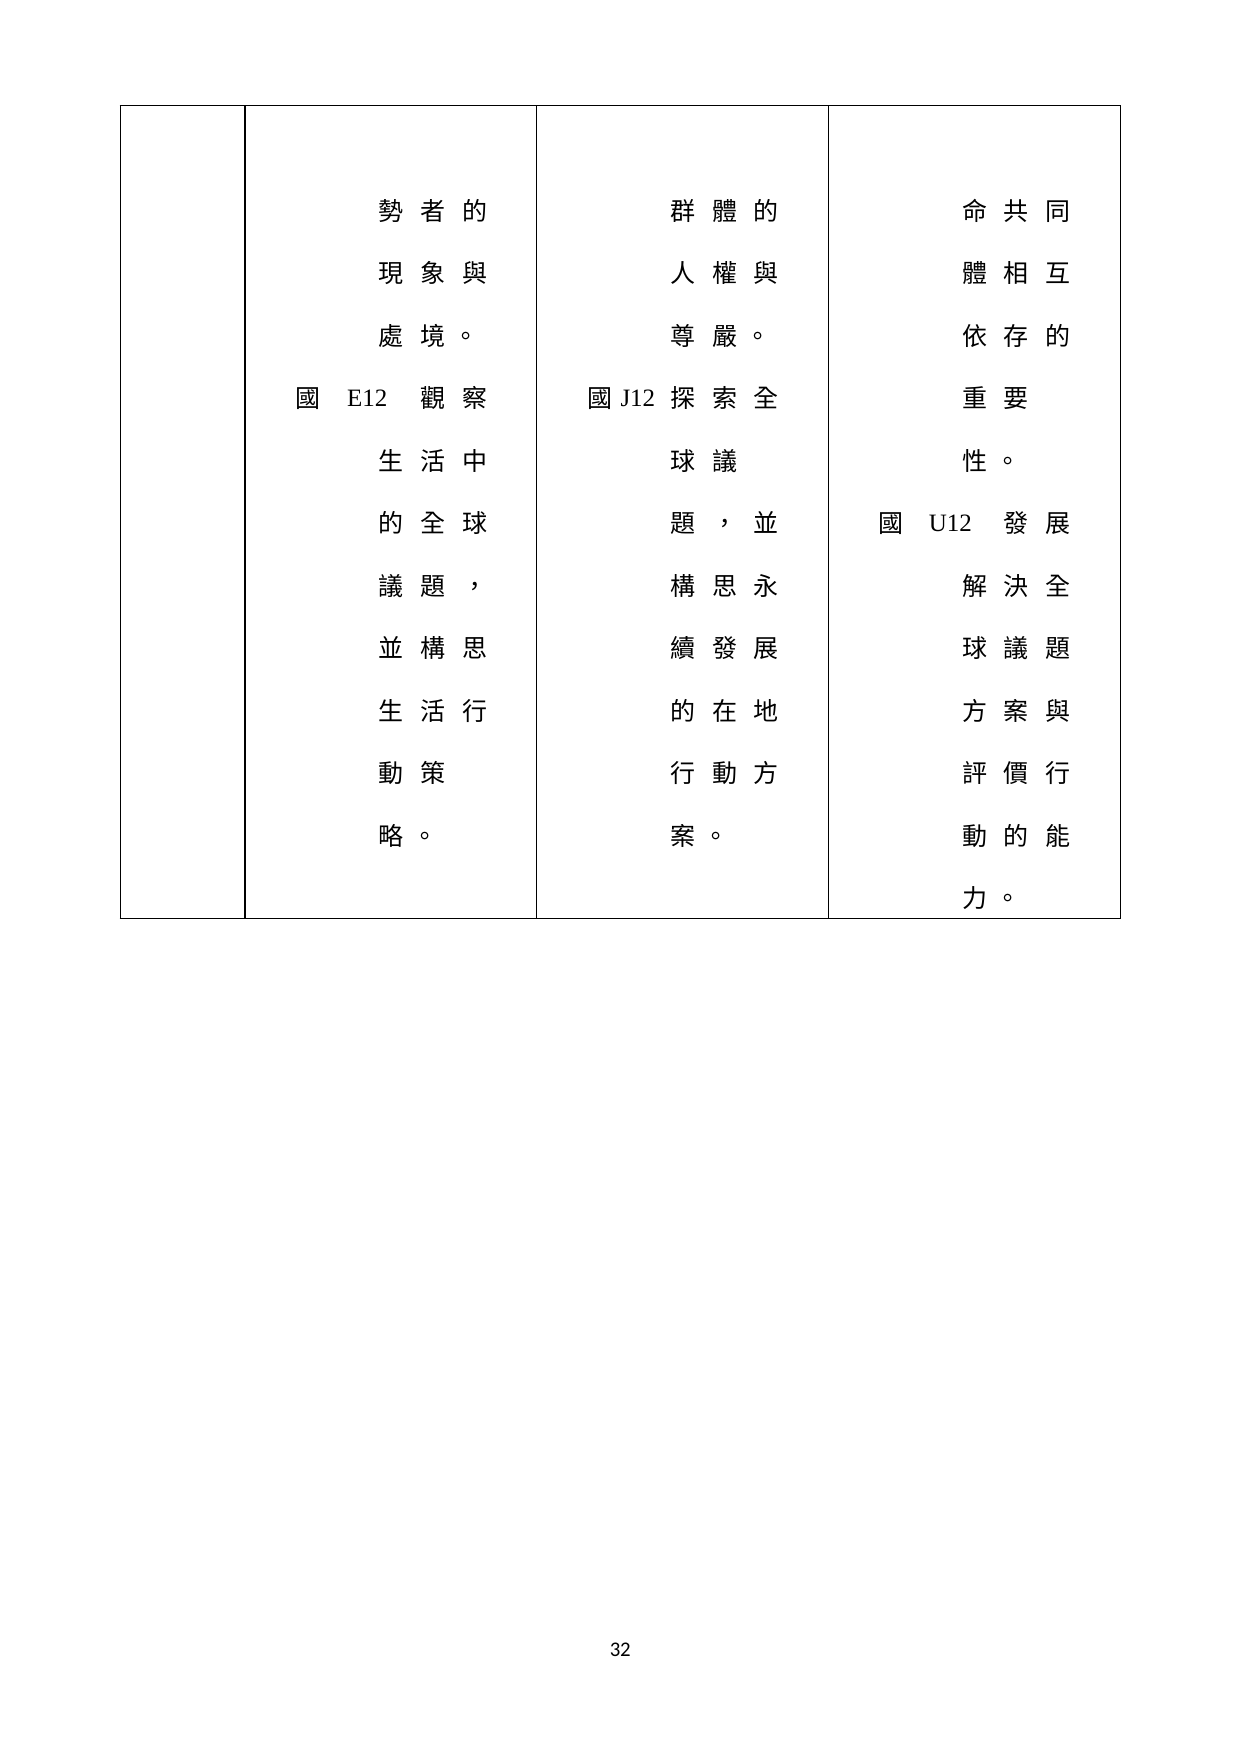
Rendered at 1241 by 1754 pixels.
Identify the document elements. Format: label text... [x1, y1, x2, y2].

table_cell 勢者的現象與處境。 國E12 觀察生活中的全球議題，並構思生活行動策略。 [246, 106, 536, 918]
table_cell [121, 106, 244, 918]
table_cell 群體的人權與尊嚴。 國J12 探索全球議題，並構思永續發展的在地行動方案。 [537, 106, 828, 918]
table_cell 命共同體相互依存的重要性。 國U12 發展解決全球議題方案與評價行動的能力。 [829, 106, 1120, 918]
